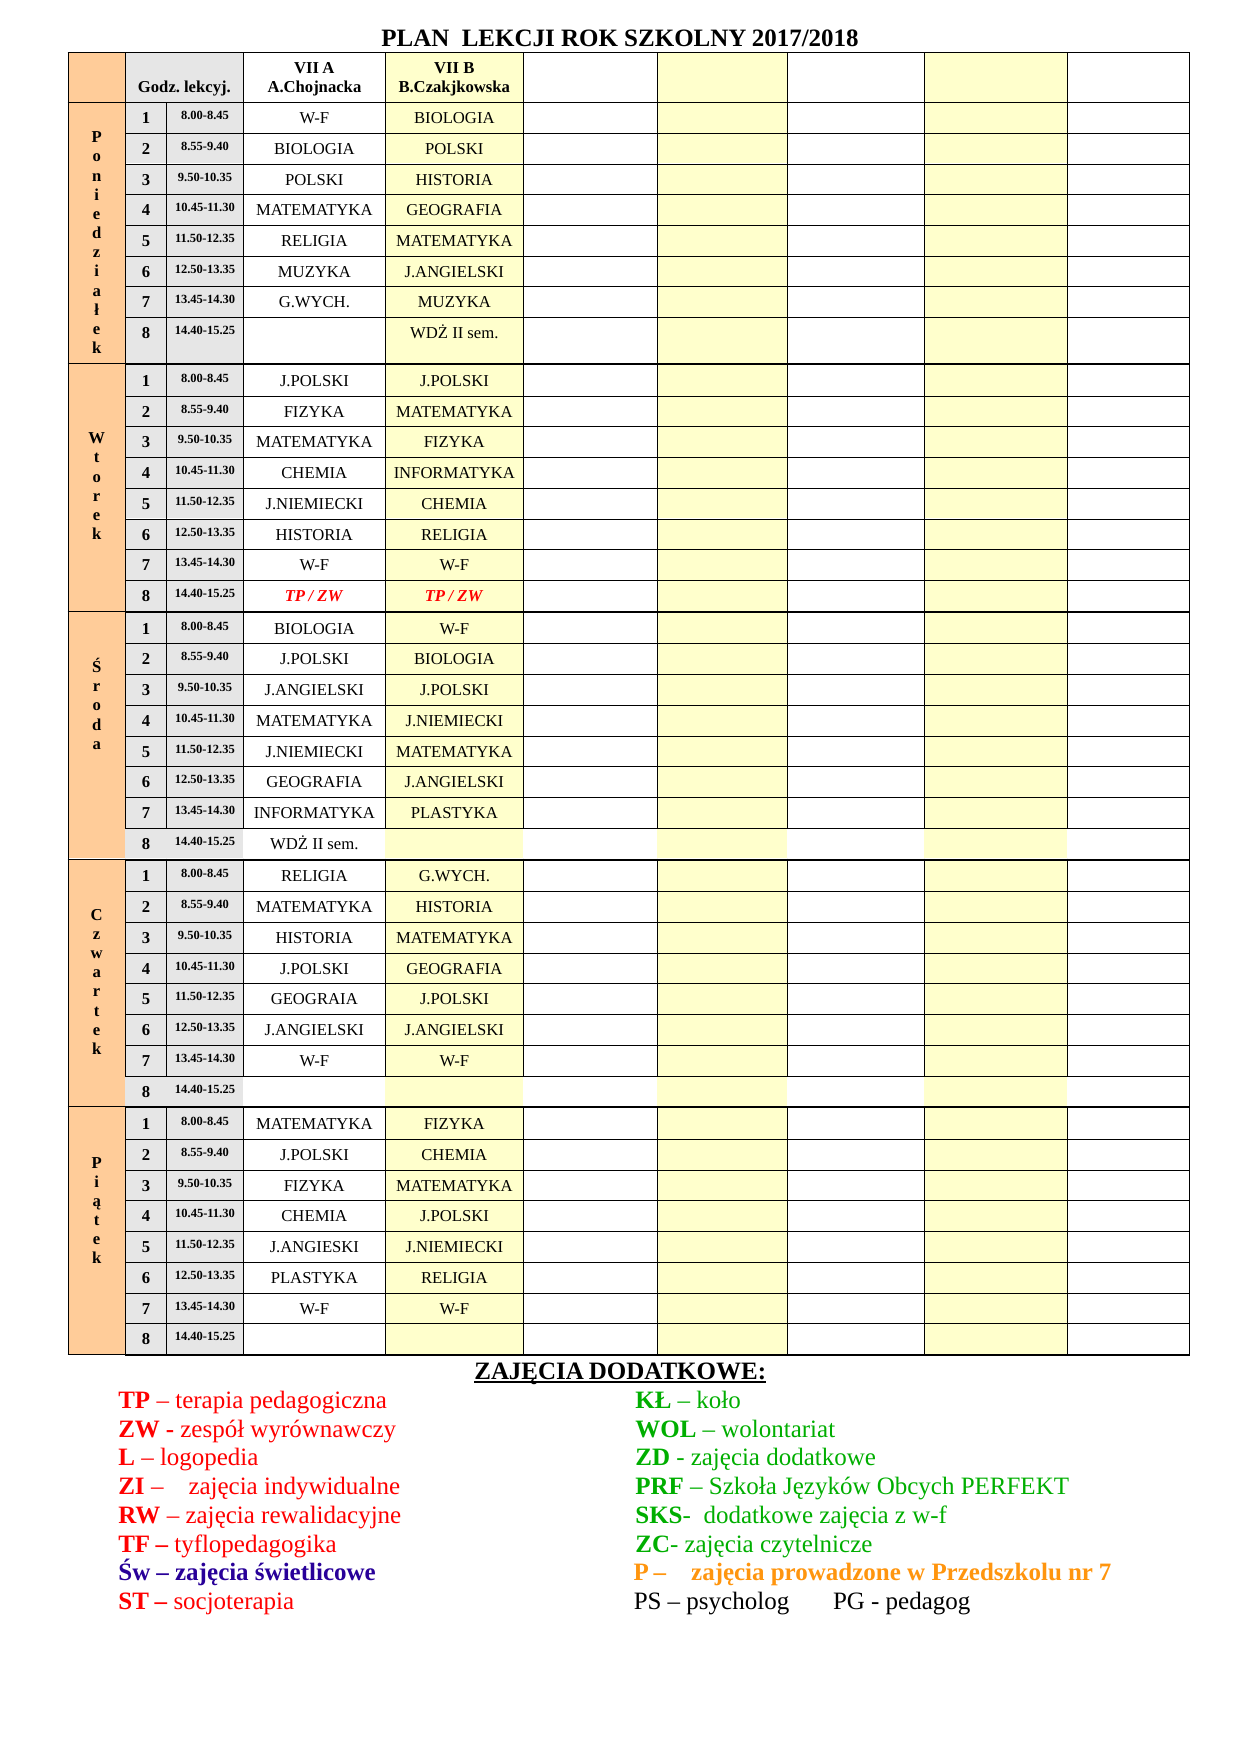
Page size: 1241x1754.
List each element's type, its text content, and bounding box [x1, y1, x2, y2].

table_cell [1068, 1263, 1189, 1293]
table_cell FIZYKA [244, 397, 385, 426]
table_cell [788, 984, 924, 1014]
table_cell 4 [126, 706, 166, 736]
table_cell [658, 798, 787, 828]
table_cell [1068, 103, 1189, 133]
table_cell [788, 287, 924, 317]
table_cell 7 [126, 1294, 166, 1323]
table_cell [788, 195, 924, 225]
table_cell [925, 427, 1067, 457]
table_cell [658, 706, 787, 736]
table_header VII B B.Czakjkowska [386, 53, 523, 102]
table_cell [1068, 984, 1189, 1014]
table_cell [788, 318, 924, 363]
table_cell [524, 318, 657, 363]
table_cell [925, 165, 1067, 194]
table_cell [788, 134, 924, 163]
table_cell J.ANGIELSKI [386, 1015, 523, 1045]
table_cell MATEMATYKA [244, 195, 385, 225]
table_cell TP / ZW [386, 581, 523, 611]
table_cell 13.45-14.30 [167, 1046, 243, 1076]
table_cell 8 [126, 581, 166, 611]
table_cell [788, 737, 924, 766]
table_cell [524, 798, 657, 828]
table_cell [1068, 520, 1189, 549]
table_cell [524, 1015, 657, 1045]
table_cell [925, 226, 1067, 256]
table_cell [788, 861, 924, 891]
table_cell 3 [126, 675, 166, 705]
table_cell [788, 1077, 924, 1106]
text ZAJĘCIA DODATKOWE: [118, 1356, 1122, 1385]
table_cell [524, 861, 657, 891]
table_cell BIOLOGIA [244, 134, 385, 163]
table_cell [1068, 257, 1189, 286]
table_cell POLSKI [386, 134, 523, 163]
table_cell [788, 644, 924, 674]
table_cell 5 [126, 737, 166, 766]
table_header [69, 53, 125, 102]
table_cell J.POLSKI [386, 984, 523, 1014]
table_cell MATEMATYKA [386, 737, 523, 766]
table_cell 1 [126, 861, 166, 891]
table_cell [658, 1108, 787, 1139]
table_cell 7 [126, 1046, 166, 1076]
table_cell MATEMATYKA [244, 1108, 385, 1139]
table_cell [658, 318, 787, 363]
table_cell BIOLOGIA [386, 103, 523, 133]
table_cell J.ANGIELSKI [244, 1015, 385, 1045]
table_cell [925, 954, 1067, 983]
table_cell G.WYCH. [386, 861, 523, 891]
table_cell [788, 257, 924, 286]
table_cell [1068, 195, 1189, 225]
table_cell [925, 257, 1067, 286]
table_cell FIZYKA [386, 427, 523, 457]
table_cell [658, 134, 787, 163]
table_cell [788, 675, 924, 705]
table_cell [788, 520, 924, 549]
table_cell [788, 365, 924, 396]
table_cell 12.50-13.35 [167, 520, 243, 549]
table_cell 1 [126, 613, 166, 643]
table_cell [925, 550, 1067, 580]
table_cell [244, 1324, 385, 1354]
table_cell 8.00-8.45 [167, 1108, 243, 1139]
table_cell RELIGIA [386, 520, 523, 549]
table_cell [243, 1077, 385, 1106]
table_cell [925, 581, 1067, 611]
table_cell [658, 520, 787, 549]
table_cell [524, 550, 657, 580]
table_cell [1068, 1046, 1189, 1076]
table_cell [658, 737, 787, 766]
table_cell [1068, 1171, 1189, 1200]
table_cell [925, 1046, 1067, 1076]
table_cell 8 [126, 318, 166, 363]
table_cell [925, 767, 1067, 797]
table_cell 9.50-10.35 [167, 1171, 243, 1200]
table_cell [788, 798, 924, 828]
table_cell 8.55-9.40 [167, 644, 243, 674]
table_cell [925, 1140, 1067, 1170]
table_cell [788, 829, 924, 858]
table_cell [1068, 458, 1189, 488]
table_cell 11.50-12.35 [167, 226, 243, 256]
table_cell J.POLSKI [244, 1140, 385, 1170]
table_header Godz. lekcyj. [126, 53, 243, 102]
table_cell [1068, 829, 1189, 858]
table_header VII A A.Chojnacka [244, 53, 385, 102]
table_cell 8 [125, 1077, 166, 1106]
table_cell [658, 767, 787, 797]
table_cell [788, 165, 924, 194]
table_cell 12.50-13.35 [167, 257, 243, 286]
table_cell [524, 165, 657, 194]
table_cell [658, 458, 787, 488]
table_cell [658, 1015, 787, 1045]
table_cell 8.00-8.45 [167, 103, 243, 133]
table_cell 5 [126, 226, 166, 256]
table_cell [788, 954, 924, 983]
table_cell [1068, 675, 1189, 705]
table_cell [524, 226, 657, 256]
table_cell [1068, 1324, 1189, 1354]
table_cell [1068, 1294, 1189, 1323]
table_cell [788, 1015, 924, 1045]
table_cell 3 [126, 923, 166, 953]
table_cell W-F [244, 103, 385, 133]
table_cell 14.40-15.25 [166, 1077, 243, 1106]
table_cell W t o r e k [69, 364, 125, 611]
table_cell [523, 829, 657, 858]
table_cell [788, 1108, 924, 1139]
table_cell W-F [244, 1046, 385, 1076]
table_cell [524, 287, 657, 317]
table_cell [1068, 134, 1189, 163]
table_cell [658, 397, 787, 426]
table_cell 4 [126, 195, 166, 225]
table_cell 6 [126, 767, 166, 797]
table_cell [658, 923, 787, 953]
table_cell [524, 427, 657, 457]
table_cell [925, 1294, 1067, 1323]
table_cell [788, 427, 924, 457]
table_cell 6 [126, 520, 166, 549]
table_cell 11.50-12.35 [167, 1232, 243, 1262]
table_cell [1068, 318, 1189, 363]
table_cell J.POLSKI [386, 1201, 523, 1231]
table_cell J.POLSKI [244, 644, 385, 674]
table_cell [658, 1232, 787, 1262]
table_cell [658, 892, 787, 922]
table_cell WDŻ II sem. [243, 829, 385, 858]
table_cell 14.40-15.25 [167, 581, 243, 611]
table_cell W-F [386, 613, 523, 643]
table_cell [925, 706, 1067, 736]
table_cell [524, 103, 657, 133]
table_cell INFORMATYKA [386, 458, 523, 488]
table_cell [1068, 1015, 1189, 1045]
text TF – tyflopedagogika ZC- zajęcia czytelnicze [118, 1529, 1122, 1557]
table_cell [925, 1263, 1067, 1293]
table_cell [658, 861, 787, 891]
table_cell RELIGIA [244, 861, 385, 891]
table_cell J.NIEMIECKI [386, 706, 523, 736]
table_cell HISTORIA [244, 923, 385, 953]
table_cell [788, 892, 924, 922]
table_cell [658, 675, 787, 705]
table_cell J.POLSKI [386, 365, 523, 396]
table_cell [1068, 550, 1189, 580]
table_cell [1068, 427, 1189, 457]
table_header [658, 53, 787, 102]
table_cell GEOGRAFIA [386, 195, 523, 225]
table_cell 10.45-11.30 [167, 1201, 243, 1231]
table_cell [524, 923, 657, 953]
table_cell [925, 318, 1067, 363]
table_cell [524, 1263, 657, 1293]
table_cell J.ANGIELSKI [244, 675, 385, 705]
table_cell [658, 1140, 787, 1170]
table_cell [1068, 644, 1189, 674]
table_cell BIOLOGIA [244, 613, 385, 643]
table_cell [1068, 954, 1189, 983]
table_cell [925, 1201, 1067, 1231]
table_cell 4 [126, 458, 166, 488]
table_cell J.ANGIELSKI [386, 257, 523, 286]
table_cell [524, 706, 657, 736]
table_cell 10.45-11.30 [167, 458, 243, 488]
table_cell [524, 397, 657, 426]
table_cell [658, 550, 787, 580]
table_cell 6 [126, 257, 166, 286]
table_cell [524, 458, 657, 488]
table_cell [1068, 1140, 1189, 1170]
table_cell 7 [126, 550, 166, 580]
table_cell J.NIEMIECKI [244, 489, 385, 518]
table_cell [788, 489, 924, 518]
text PLAN LEKCJI ROK SZKOLNY 2017/2018 [118, 23, 1122, 52]
table_cell J.POLSKI [244, 365, 385, 396]
table_cell [524, 365, 657, 396]
table_cell [244, 318, 385, 363]
table_cell [788, 581, 924, 611]
table_cell [925, 1324, 1067, 1354]
table_cell 2 [126, 1140, 166, 1170]
table_cell 11.50-12.35 [167, 737, 243, 766]
table_cell [925, 103, 1067, 133]
table_cell [524, 767, 657, 797]
table_cell [657, 1077, 787, 1106]
table_cell [925, 798, 1067, 828]
table_cell 12.50-13.35 [167, 1263, 243, 1293]
table_cell 2 [126, 397, 166, 426]
table_cell [925, 134, 1067, 163]
table_cell [925, 1108, 1067, 1139]
table_header [788, 53, 924, 102]
table_cell 11.50-12.35 [167, 984, 243, 1014]
table_cell [925, 613, 1067, 643]
table_cell [658, 287, 787, 317]
table_cell MATEMATYKA [244, 427, 385, 457]
table_cell [386, 1324, 523, 1354]
table_cell [788, 1201, 924, 1231]
table_cell [658, 984, 787, 1014]
table_cell [524, 1232, 657, 1262]
table_cell INFORMATYKA [244, 798, 385, 828]
table_cell 8.55-9.40 [167, 134, 243, 163]
table_cell 13.45-14.30 [167, 798, 243, 828]
table_cell [1068, 767, 1189, 797]
table_cell [788, 458, 924, 488]
table_cell 8.00-8.45 [167, 613, 243, 643]
table_cell 6 [126, 1015, 166, 1045]
table_cell [658, 1201, 787, 1231]
table_cell [1068, 365, 1189, 396]
table_cell 2 [126, 644, 166, 674]
table_cell MATEMATYKA [244, 706, 385, 736]
table_cell [658, 613, 787, 643]
table_cell FIZYKA [386, 1108, 523, 1139]
table_cell [524, 892, 657, 922]
table_cell [524, 737, 657, 766]
table_cell [524, 1171, 657, 1200]
table_cell W-F [386, 1046, 523, 1076]
table_cell [524, 520, 657, 549]
table_cell [658, 1171, 787, 1200]
table_cell P i ą t e k [69, 1107, 125, 1354]
table_header [524, 53, 657, 102]
table_cell J.POLSKI [244, 954, 385, 983]
table_cell HISTORIA [386, 165, 523, 194]
table_cell 3 [126, 427, 166, 457]
table_cell 8.55-9.40 [167, 1140, 243, 1170]
table_cell HISTORIA [386, 892, 523, 922]
table_cell RELIGIA [244, 226, 385, 256]
table_cell [524, 1324, 657, 1354]
table_cell [925, 861, 1067, 891]
table_cell [524, 644, 657, 674]
table_cell 1 [126, 365, 166, 396]
table_cell [524, 581, 657, 611]
table_cell [925, 458, 1067, 488]
table_cell WDŻ II sem. [386, 318, 523, 363]
table_cell 11.50-12.35 [167, 489, 243, 518]
table_cell J.NIEMIECKI [244, 737, 385, 766]
table_cell [524, 257, 657, 286]
table_cell 1 [126, 1108, 166, 1139]
table_cell 10.45-11.30 [167, 954, 243, 983]
table_cell 9.50-10.35 [167, 675, 243, 705]
table_cell [658, 103, 787, 133]
table_cell [788, 706, 924, 736]
table_cell J.NIEMIECKI [386, 1232, 523, 1262]
table_cell [1068, 1077, 1189, 1106]
table_cell [658, 581, 787, 611]
table_cell [1068, 165, 1189, 194]
table_cell 2 [126, 892, 166, 922]
table_cell [658, 226, 787, 256]
table_cell [657, 829, 787, 858]
table_cell 13.45-14.30 [167, 287, 243, 317]
table_cell [788, 1171, 924, 1200]
table_cell [1068, 892, 1189, 922]
table_cell [524, 675, 657, 705]
table_cell [658, 195, 787, 225]
table_cell [925, 520, 1067, 549]
table_cell [925, 365, 1067, 396]
table_cell [1068, 737, 1189, 766]
table_cell MATEMATYKA [386, 1171, 523, 1200]
table_cell [1068, 706, 1189, 736]
text ZI – zajęcia indywidualne PRF – Szkoła Języków Obcych PERFEKT RW – zajęcia rewalidacyjne SKS- dodatkowe zajęcia z w-f [118, 1471, 1122, 1529]
table_cell MATEMATYKA [386, 923, 523, 953]
table_cell [1068, 287, 1189, 317]
table_cell 5 [126, 489, 166, 518]
table_cell FIZYKA [244, 1171, 385, 1200]
table_cell [788, 1263, 924, 1293]
table_cell [1068, 798, 1189, 828]
table_cell MATEMATYKA [386, 397, 523, 426]
table_cell MUZYKA [386, 287, 523, 317]
table_cell [1068, 581, 1189, 611]
table_cell 8 [126, 1324, 166, 1354]
table_cell 6 [126, 1263, 166, 1293]
table_cell J.ANGIELSKI [386, 767, 523, 797]
table_cell [385, 829, 523, 858]
table_cell [658, 365, 787, 396]
table_cell 3 [126, 165, 166, 194]
table_cell GEOGRAFIA [244, 767, 385, 797]
table_cell [925, 287, 1067, 317]
table_cell 5 [126, 1232, 166, 1262]
table_cell W-F [244, 1294, 385, 1323]
table_cell 9.50-10.35 [167, 165, 243, 194]
table_cell [925, 892, 1067, 922]
table_cell Ś r o d a [69, 612, 125, 858]
table_cell BIOLOGIA [386, 644, 523, 674]
table_cell P o n i e d z i a ł e k [69, 103, 125, 363]
table_cell 1 [126, 103, 166, 133]
table_cell [658, 257, 787, 286]
table_cell [1068, 1201, 1189, 1231]
table_cell [385, 1077, 523, 1106]
table_cell [524, 489, 657, 518]
table_cell 5 [126, 984, 166, 1014]
table_cell [788, 1140, 924, 1170]
table_cell 10.45-11.30 [167, 706, 243, 736]
table_cell 9.50-10.35 [167, 923, 243, 953]
table_cell MATEMATYKA [386, 226, 523, 256]
table_cell 13.45-14.30 [167, 1294, 243, 1323]
table_cell [925, 397, 1067, 426]
table_cell [925, 195, 1067, 225]
table_cell 7 [126, 287, 166, 317]
table_cell 7 [126, 798, 166, 828]
table_cell 4 [126, 1201, 166, 1231]
table_cell [1068, 923, 1189, 953]
text ZW - zespół wyrównawczy WOL – wolontariat [118, 1414, 1122, 1442]
table_cell [788, 103, 924, 133]
table_cell [658, 489, 787, 518]
table_cell [524, 134, 657, 163]
table_cell [925, 489, 1067, 518]
table_cell HISTORIA [244, 520, 385, 549]
table_cell POLSKI [244, 165, 385, 194]
table_cell RELIGIA [386, 1263, 523, 1293]
table_cell [658, 954, 787, 983]
table_cell PLASTYKA [386, 798, 523, 828]
table_cell 4 [126, 954, 166, 983]
table_header [1068, 53, 1189, 102]
table_cell [925, 1232, 1067, 1262]
table_cell MUZYKA [244, 257, 385, 286]
table_cell 14.40-15.25 [166, 829, 243, 858]
table_cell CHEMIA [386, 489, 523, 518]
table_cell [925, 675, 1067, 705]
table_cell [658, 644, 787, 674]
table_cell [788, 226, 924, 256]
table_cell 10.45-11.30 [167, 195, 243, 225]
table_cell 8.00-8.45 [167, 365, 243, 396]
text L – logopedia ZD - zajęcia dodatkowe [118, 1442, 1122, 1471]
table_cell 8 [125, 829, 166, 858]
table_cell 8.55-9.40 [167, 397, 243, 426]
table_cell J.ANGIESKI [244, 1232, 385, 1262]
table_cell [788, 1232, 924, 1262]
table_cell [524, 1046, 657, 1076]
table_cell [523, 1077, 657, 1106]
table_cell [924, 1077, 1067, 1106]
table_cell CHEMIA [244, 458, 385, 488]
table_cell 8.55-9.40 [167, 892, 243, 922]
table_cell [658, 1263, 787, 1293]
table_cell [1068, 1108, 1189, 1139]
table_cell C z w a r t e k [69, 860, 125, 1106]
table_cell [788, 923, 924, 953]
table_cell [925, 984, 1067, 1014]
table_cell W-F [386, 1294, 523, 1323]
table_cell [524, 1140, 657, 1170]
table_cell [925, 737, 1067, 766]
table_cell 12.50-13.35 [167, 767, 243, 797]
table_cell MATEMATYKA [244, 892, 385, 922]
table_cell GEOGRAFIA [386, 954, 523, 983]
table_cell [1068, 1232, 1189, 1262]
table_cell 8.00-8.45 [167, 861, 243, 891]
table_cell [1068, 397, 1189, 426]
table_cell [788, 550, 924, 580]
table_cell [658, 165, 787, 194]
table_cell 14.40-15.25 [167, 1324, 243, 1354]
table_cell [788, 613, 924, 643]
table_cell [1068, 226, 1189, 256]
table_cell [524, 1108, 657, 1139]
table_cell [788, 767, 924, 797]
table_cell [658, 1294, 787, 1323]
table_cell [1068, 489, 1189, 518]
table_cell [524, 984, 657, 1014]
table_cell 12.50-13.35 [167, 1015, 243, 1045]
table_cell [925, 1015, 1067, 1045]
table_cell [1068, 861, 1189, 891]
table_cell [524, 195, 657, 225]
table_cell PLASTYKA [244, 1263, 385, 1293]
table_cell [658, 427, 787, 457]
table_cell 13.45-14.30 [167, 550, 243, 580]
table_cell W-F [386, 550, 523, 580]
table_cell CHEMIA [244, 1201, 385, 1231]
table_cell [788, 1324, 924, 1354]
table_cell [925, 923, 1067, 953]
table_cell 3 [126, 1171, 166, 1200]
table_cell TP / ZW [244, 581, 385, 611]
table_cell G.WYCH. [244, 287, 385, 317]
table_cell [524, 1294, 657, 1323]
table_cell [788, 1046, 924, 1076]
table_header [925, 53, 1067, 102]
table_cell [658, 1046, 787, 1076]
table_cell [924, 829, 1067, 858]
table_cell [925, 1171, 1067, 1200]
table_cell 14.40-15.25 [167, 318, 243, 363]
text TP – terapia pedagogiczna KŁ – koło [118, 1385, 1122, 1414]
table_cell 9.50-10.35 [167, 427, 243, 457]
table_cell GEOGRAIA [244, 984, 385, 1014]
text Św – zajęcia świetlicowe P – zajęcia prowadzone w Przedszkolu nr 7 ST – socjoterapia PS – psycholog PG - pedagog [118, 1557, 1122, 1615]
table_cell [524, 954, 657, 983]
table_cell [524, 1201, 657, 1231]
table_cell [524, 613, 657, 643]
table_cell 2 [126, 134, 166, 163]
table_cell [1068, 613, 1189, 643]
table_cell [658, 1324, 787, 1354]
table_cell W-F [244, 550, 385, 580]
table_cell [788, 397, 924, 426]
table_cell [788, 1294, 924, 1323]
table_cell J.POLSKI [386, 675, 523, 705]
table_cell [925, 644, 1067, 674]
table_cell CHEMIA [386, 1140, 523, 1170]
